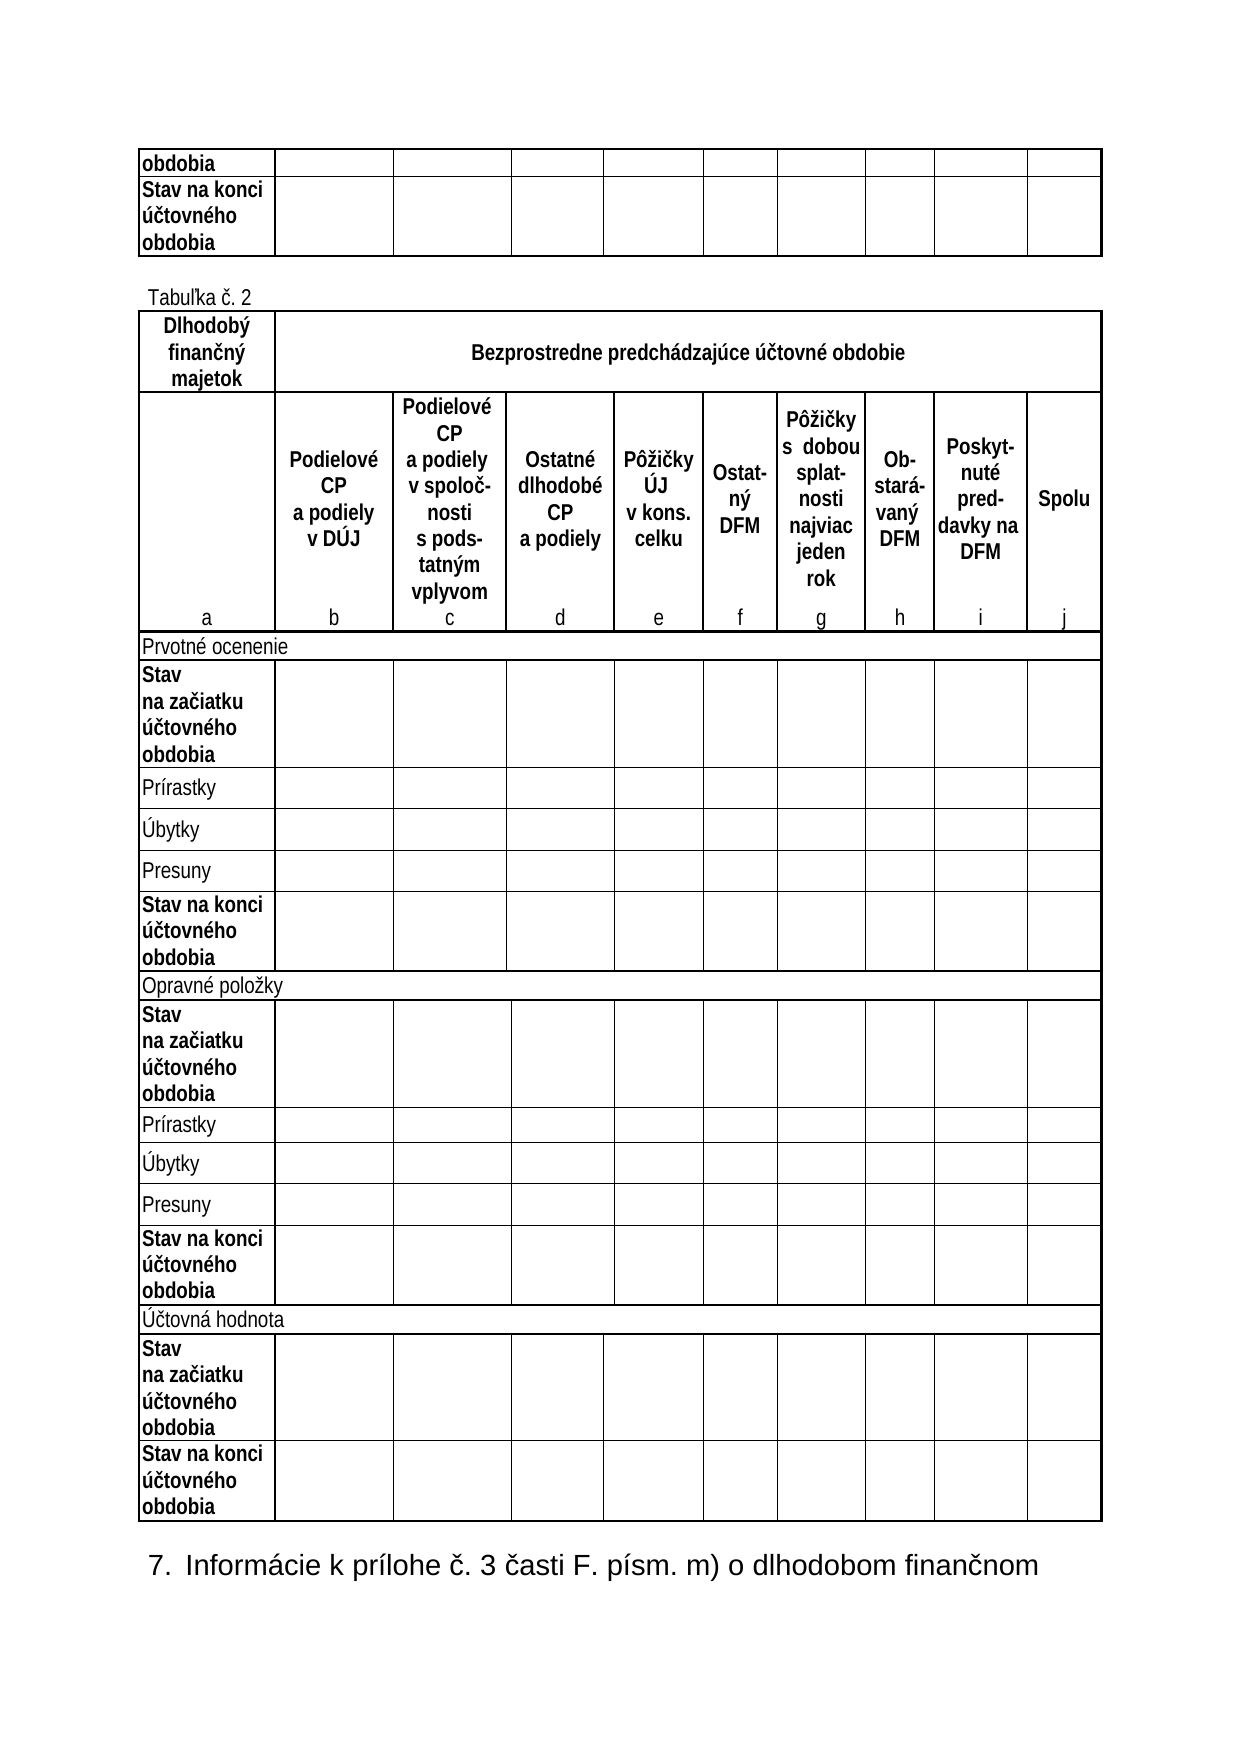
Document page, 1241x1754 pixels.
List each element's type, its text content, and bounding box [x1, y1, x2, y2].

table_cell [507, 851, 614, 891]
table_cell [778, 1184, 865, 1225]
table_cell [615, 892, 703, 970]
table_cell [394, 1335, 511, 1440]
table_cell Stav na začiatku účtovného obdobia [140, 661, 274, 767]
table_cell [1028, 1143, 1100, 1183]
table_cell Stav na začiatku účtovného obdobia [140, 1001, 274, 1107]
table_cell Úbytky [140, 809, 274, 849]
table_cell [778, 1226, 865, 1304]
table_cell [1028, 1226, 1100, 1304]
table_cell Úbytky [140, 1143, 274, 1183]
table_cell [866, 150, 934, 176]
table_cell [512, 1184, 614, 1225]
table_cell [1028, 1441, 1100, 1519]
table_cell Prírastky [140, 768, 274, 808]
table_cell [615, 1184, 703, 1225]
table_cell [778, 661, 865, 767]
table_cell [866, 851, 934, 891]
table_cell [778, 809, 865, 849]
table_cell [935, 851, 1027, 891]
table_cell [866, 1226, 934, 1304]
table_cell e [615, 604, 702, 630]
table_cell [935, 1184, 1027, 1225]
table_header Dlhodobý finančný majetok [140, 312, 274, 391]
table_cell [866, 661, 934, 767]
table_cell [866, 1001, 934, 1107]
table_cell [512, 1335, 603, 1440]
table_cell f [704, 604, 776, 630]
table_cell [778, 150, 865, 176]
text Tabuľka č. 2 [148, 284, 1093, 310]
table_cell [935, 1143, 1027, 1183]
table_cell [512, 1001, 614, 1107]
table_cell [935, 177, 1027, 255]
table_cell [1028, 1001, 1100, 1107]
table_cell [512, 1441, 603, 1519]
table_cell [935, 1441, 1027, 1519]
table_cell [704, 1226, 777, 1304]
table_cell Opravné položky [140, 972, 1100, 999]
table_cell Podielové CP a podiely v DÚJ [276, 393, 392, 604]
table_cell [935, 1108, 1027, 1142]
table_cell [276, 892, 393, 970]
table_cell [935, 892, 1027, 970]
table_cell [604, 1335, 703, 1440]
table_cell [935, 809, 1027, 849]
table_cell [866, 1184, 934, 1225]
table_cell [704, 661, 777, 767]
table_cell [512, 150, 603, 176]
table_cell Stav na začiatku účtovného obdobia [140, 1335, 274, 1440]
table_cell [704, 177, 777, 255]
table_cell [935, 661, 1027, 767]
table_cell [394, 768, 506, 808]
table_cell Prírastky [140, 1108, 274, 1142]
table_cell Pôžičky s dobou splat-nosti najviac jeden rok [778, 393, 864, 604]
table_cell [394, 661, 506, 767]
table_cell [276, 1143, 393, 1183]
table_cell [778, 1108, 865, 1142]
table_cell [704, 1441, 777, 1519]
table_cell [615, 1108, 703, 1142]
table_cell b [276, 604, 392, 630]
table_cell Stav na konci účtovného obdobia [140, 177, 274, 255]
table_cell Ob-stará-vaný DFM [866, 393, 933, 604]
table_cell [276, 661, 393, 767]
table_cell [1028, 661, 1100, 767]
table_cell [1028, 768, 1100, 808]
table_cell Ostat-ný DFM [704, 393, 776, 604]
table_cell j [1028, 604, 1100, 630]
table_cell [394, 809, 506, 849]
table_cell [704, 1184, 777, 1225]
table_cell [866, 1335, 934, 1440]
table_cell [394, 150, 511, 176]
table_cell Stav na konci účtovného obdobia [140, 892, 274, 970]
table_cell [935, 1226, 1027, 1304]
title Informácie k prílohe č. 3 časti F. písm. m) o dlhodobom finančnom [148, 1548, 1093, 1581]
table_cell [394, 1226, 511, 1304]
table_cell [276, 1335, 393, 1440]
table_cell Ostatné dlhodobé CP a podiely [507, 393, 613, 604]
table_cell [276, 150, 393, 176]
table_cell [276, 809, 393, 849]
table_cell [1028, 851, 1100, 891]
table_cell [394, 1143, 511, 1183]
table_cell [276, 1184, 393, 1225]
table_cell [866, 809, 934, 849]
table_cell [276, 177, 393, 255]
table_cell [276, 1001, 393, 1107]
table_cell [704, 150, 777, 176]
table_cell [615, 1143, 703, 1183]
table_cell [1028, 177, 1100, 255]
table_cell [615, 851, 703, 891]
table_cell Presuny [140, 1184, 274, 1225]
table_cell [778, 851, 865, 891]
table_cell a [140, 604, 274, 630]
table_cell Prvotné ocenenie [140, 633, 1100, 659]
table_cell [866, 892, 934, 970]
table_cell [507, 768, 614, 808]
table_cell [778, 768, 865, 808]
table_cell Stav na konci účtovného obdobia [140, 1226, 274, 1304]
table_cell [276, 768, 393, 808]
table_cell [394, 851, 506, 891]
table_cell Stav na konci účtovného obdobia [140, 1441, 274, 1519]
table_cell [604, 177, 703, 255]
table_cell [615, 809, 703, 849]
table_cell [704, 851, 777, 891]
table_cell [604, 1441, 703, 1519]
table_cell [935, 768, 1027, 808]
table_cell g [778, 604, 864, 630]
table_cell [866, 177, 934, 255]
table_cell [1028, 892, 1100, 970]
table_cell [866, 1441, 934, 1519]
table_cell [276, 1441, 393, 1519]
table_cell [507, 892, 614, 970]
table_cell [615, 1001, 703, 1107]
table_cell [604, 150, 703, 176]
table_cell [394, 1001, 511, 1107]
table_cell [778, 1335, 865, 1440]
table_cell [866, 1143, 934, 1183]
table_cell [704, 892, 777, 970]
table_cell [935, 150, 1027, 176]
table_cell [394, 1108, 511, 1142]
table_cell [140, 393, 274, 604]
table_cell [935, 1335, 1027, 1440]
table_cell [704, 1143, 777, 1183]
table_cell c [394, 604, 505, 630]
table_cell [778, 177, 865, 255]
table_cell [512, 177, 603, 255]
table_cell [1028, 150, 1100, 176]
table_cell [276, 1108, 393, 1142]
table_cell i [935, 604, 1026, 630]
table_cell [778, 1143, 865, 1183]
table_cell [1028, 1184, 1100, 1225]
table_cell [512, 1108, 614, 1142]
table_cell [1028, 809, 1100, 849]
table_cell [866, 768, 934, 808]
table_cell [935, 1001, 1027, 1107]
table_cell [615, 1226, 703, 1304]
table_cell [512, 1143, 614, 1183]
table_cell [394, 1184, 511, 1225]
table_cell [704, 1335, 777, 1440]
table_cell [778, 892, 865, 970]
table_cell [615, 661, 703, 767]
table_cell [615, 768, 703, 808]
table_cell [512, 1226, 614, 1304]
table_cell [276, 1226, 393, 1304]
table_cell [704, 1001, 777, 1107]
table_cell obdobia [140, 150, 274, 176]
table_cell [866, 1108, 934, 1142]
table_cell Presuny [140, 851, 274, 891]
table_cell [778, 1441, 865, 1519]
table_cell Spolu [1028, 393, 1100, 604]
table_cell d [507, 604, 613, 630]
table_cell [276, 851, 393, 891]
table_cell Podielové CP a podiely v spoloč-nosti s pods-tatným vplyvom [394, 393, 505, 604]
table_cell Poskyt-nuté pred-davky na DFM [935, 393, 1026, 604]
table_cell [704, 1108, 777, 1142]
table_cell [1028, 1335, 1100, 1440]
table_cell [778, 1001, 865, 1107]
table_header Bezprostredne predchádzajúce účtovné obdobie [276, 312, 1100, 391]
table_cell [394, 177, 511, 255]
table_cell h [866, 604, 933, 630]
table_cell [394, 1441, 511, 1519]
table_cell [704, 768, 777, 808]
table_cell [507, 661, 614, 767]
table_cell [507, 809, 614, 849]
table_cell [704, 809, 777, 849]
table_cell Účtovná hodnota [140, 1306, 1100, 1333]
table_cell Pôžičky ÚJ v kons. celku [615, 393, 702, 604]
table_cell [1028, 1108, 1100, 1142]
table_cell [394, 892, 506, 970]
